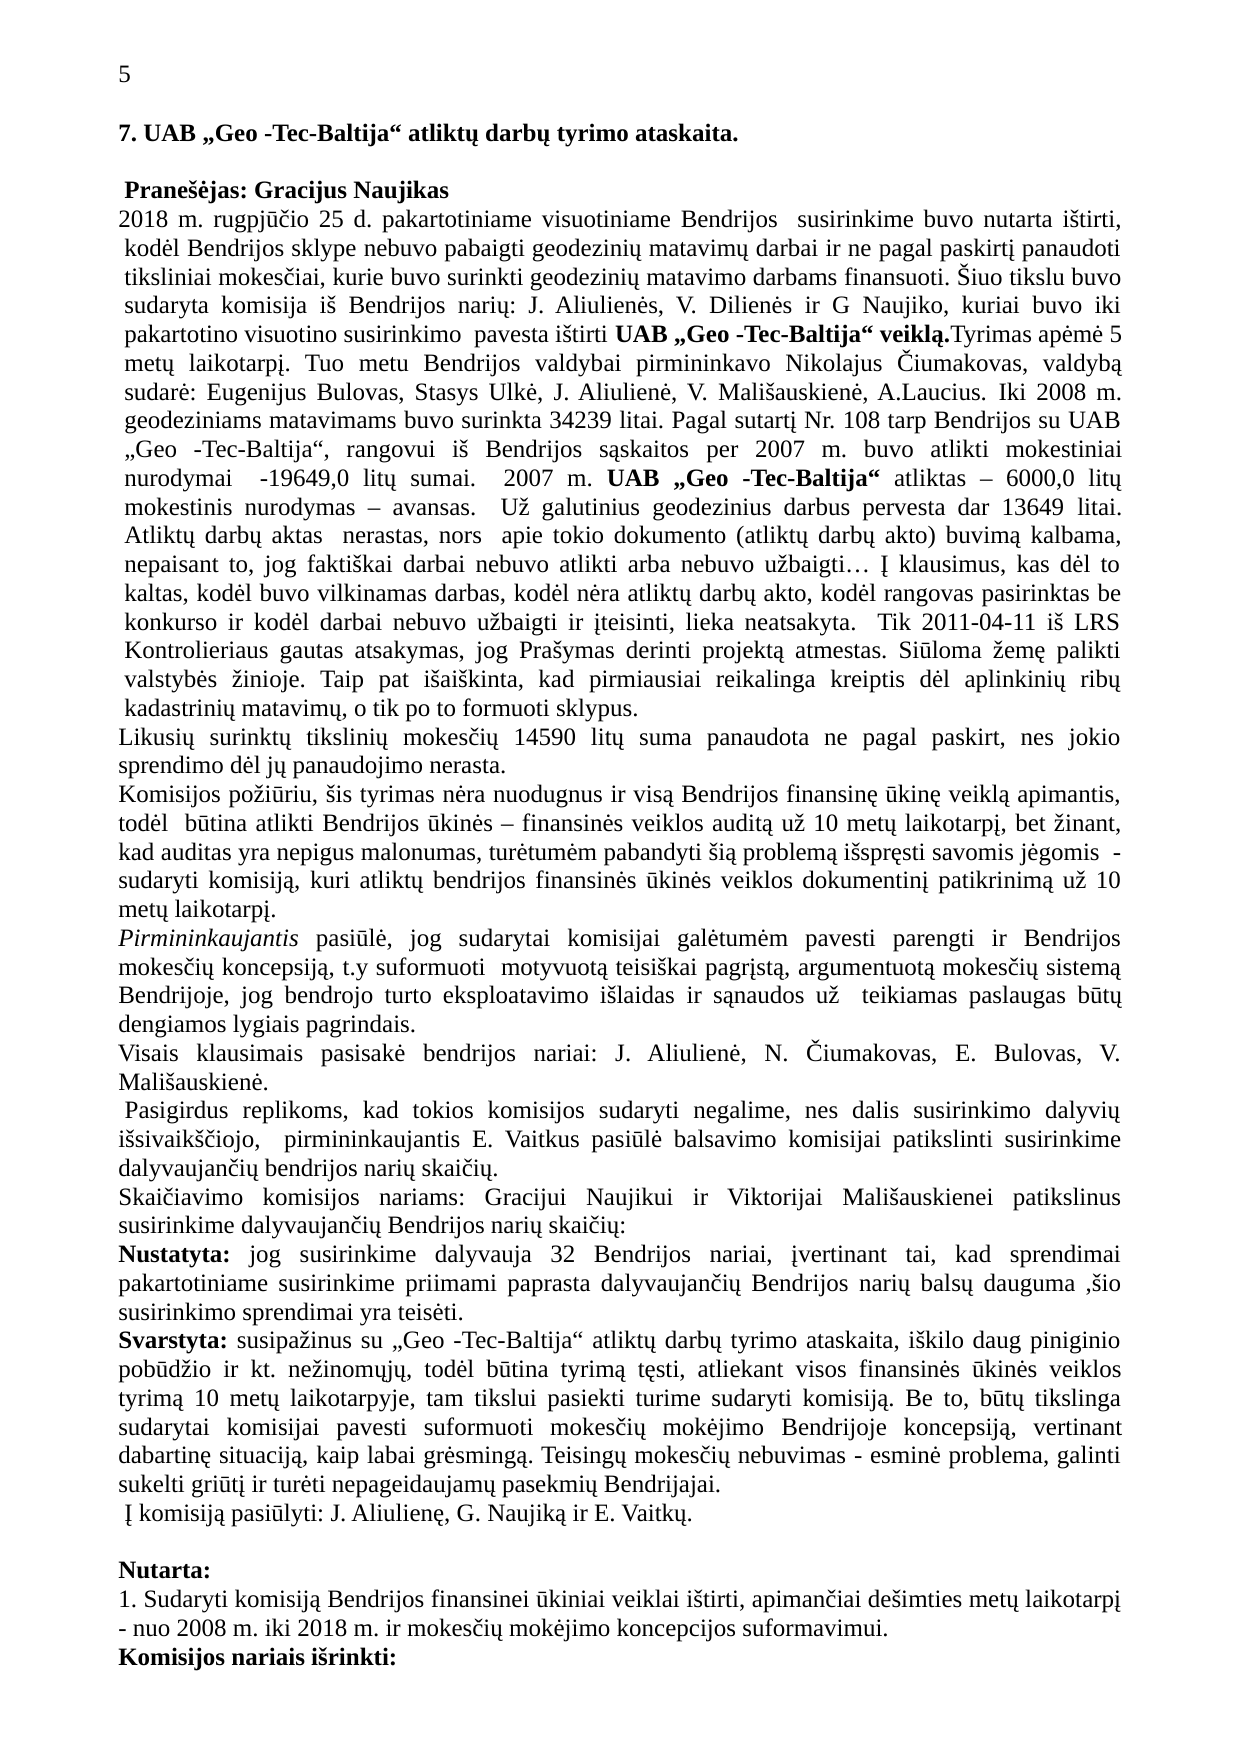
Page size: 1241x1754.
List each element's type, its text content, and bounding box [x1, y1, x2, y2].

text Komisijos požiūriu, šis tyrimas nėra nuodugnus ir visą Bendrijos finansinę ūkinę veiklą apimantis, todėl būtina atlikti Bendrijos ūkinės – finansinės veiklos auditą už 10 metų laikotarpį, bet žinant, kad auditas yra nepigus malonumas, turėtumėm pabandyti šią problemą išspręsti savomis jėgomis - sudaryti komisiją, kuri atliktų bendrijos finansinės ūkinės veiklos dokumentinį patikrinimą už 10 metų laikotarpį. [118, 779, 1122, 923]
text Pranešėjas: Gracijus Naujikas [124, 176, 1122, 204]
text Likusių surinktų tikslinių mokesčių 14590 litų suma panaudota ne pagal paskirt, nes jokio sprendimo dėl jų panaudojimo nerasta. [118, 722, 1122, 779]
text Į komisiją pasiūlyti: J. Aliulienę, G. Naujiką ir E. Vaitkų. [124, 1498, 1122, 1527]
text Visais klausimais pasisakė bendrijos nariai: J. Aliulienė, N. Čiumakovas, E. Bulovas, V. Mališauskienė. [83, 1038, 1122, 1096]
text Pasigirdus replikoms, kad tokios komisijos sudaryti negalime, nes dalis susirinkimo dalyvių išsivaikščiojo, pirmininkaujantis E. Vaitkus pasiūlė balsavimo komisijai patikslinti susirinkime dalyvaujančių bendrijos narių skaičių. [83, 1096, 1122, 1182]
text Skaičiavimo komisijos nariams: Gracijui Naujikui ir Viktorijai Mališauskienei patikslinus susirinkime dalyvaujančių Bendrijos narių skaičių: [118, 1182, 1122, 1239]
text 7. UAB „Geo -Tec-Baltija“ atliktų darbų tyrimo ataskaita. [118, 118, 1122, 147]
text Svarstyta: susipažinus su „Geo -Tec-Baltija“ atliktų darbų tyrimo ataskaita, iškilo daug piniginio pobūdžio ir kt. nežinomųjų, todėl būtina tyrimą tęsti, atliekant visos finansinės ūkinės veiklos tyrimą 10 metų laikotarpyje, tam tikslui pasiekti turime sudaryti komisiją. Be to, būtų tikslinga sudarytai komisijai pavesti suformuoti mokesčių mokėjimo Bendrijoje koncepsiją, vertinant dabartinę situaciją, kaip labai grėsmingą. Teisingų mokesčių nebuvimas - esminė problema, galinti sukelti griūtį ir turėti nepageidaujamų pasekmių Bendrijajai. [118, 1326, 1122, 1498]
text Nustatyta: jog susirinkime dalyvauja 32 Bendrijos nariai, įvertinant tai, kad sprendimai pakartotiniame susirinkime priimami paprasta dalyvaujančių Bendrijos narių balsų dauguma ,šio susirinkimo sprendimai yra teisėti. [118, 1239, 1122, 1326]
text 1. Sudaryti komisiją Bendrijos finansinei ūkiniai veiklai ištirti, apimančiai dešimties metų laikotarpį - nuo 2008 m. iki 2018 m. ir mokesčių mokėjimo koncepcijos suformavimui. [118, 1584, 1122, 1642]
text Nutarta: [118, 1556, 1122, 1584]
text Pirmininkaujantis pasiūlė, jog sudarytai komisijai galėtumėm pavesti parengti ir Bendrijos mokesčių koncepsiją, t.y suformuoti motyvuotą teisiškai pagrįstą, argumentuotą mokesčių sistemą Bendrijoje, jog bendrojo turto eksploatavimo išlaidas ir sąnaudos už teikiamas paslaugas būtų dengiamos lygiais pagrindais. [118, 923, 1122, 1038]
text 2018 m. rugpjūčio 25 d. pakartotiniame visuotiniame Bendrijos susirinkime buvo nutarta ištirti, kodėl Bendrijos sklype nebuvo pabaigti geodezinių matavimų darbai ir ne pagal paskirtį panaudoti tiksliniai mokesčiai, kurie buvo surinkti geodezinių matavimo darbams finansuoti. Šiuo tikslu buvo sudaryta komisija iš Bendrijos narių: J. Aliulienės, V. Dilienės ir G Naujiko, kuriai buvo iki pakartotino visuotino susirinkimo pavesta ištirti UAB „Geo -Tec-Baltija“ veiklą.Tyrimas apėmė 5 metų laikotarpį. Tuo metu Bendrijos valdybai pirmininkavo Nikolajus Čiumakovas, valdybą sudarė: Eugenijus Bulovas, Stasys Ulkė, J. Aliulienė, V. Mališauskienė, A.Laucius. Iki 2008 m. geodeziniams matavimams buvo surinkta 34239 litai. Pagal sutartį Nr. 108 tarp Bendrijos su UAB „Geo -Tec-Baltija“, rangovui iš Bendrijos sąskaitos per 2007 m. buvo atlikti mokestiniai nurodymai -19649,0 litų sumai. 2007 m. UAB „Geo -Tec-Baltija“ atliktas – 6000,0 litų mokestinis nurodymas – avansas. Už galutinius geodezinius darbus pervesta dar 13649 litai. Atliktų darbų aktas nerastas, nors apie tokio dokumento (atliktų darbų akto) buvimą kalbama, nepaisant to, jog faktiškai darbai nebuvo atlikti arba nebuvo užbaigti… Į klausimus, kas dėl to kaltas, kodėl buvo vilkinamas darbas, kodėl nėra atliktų darbų akto, kodėl rangovas pasirinktas be konkurso ir kodėl darbai nebuvo užbaigti ir įteisinti, lieka neatsakyta. Tik 2011-04-11 iš LRS Kontrolieriaus gautas atsakymas, jog Prašymas derinti projektą atmestas. Siūloma žemę palikti valstybės žinioje. Taip pat išaiškinta, kad pirmiausiai reikalinga kreiptis dėl aplinkinių ribų kadastrinių matavimų, o tik po to formuoti sklypus. [89, 204, 1122, 722]
text Komisijos nariais išrinkti: [118, 1642, 1122, 1671]
